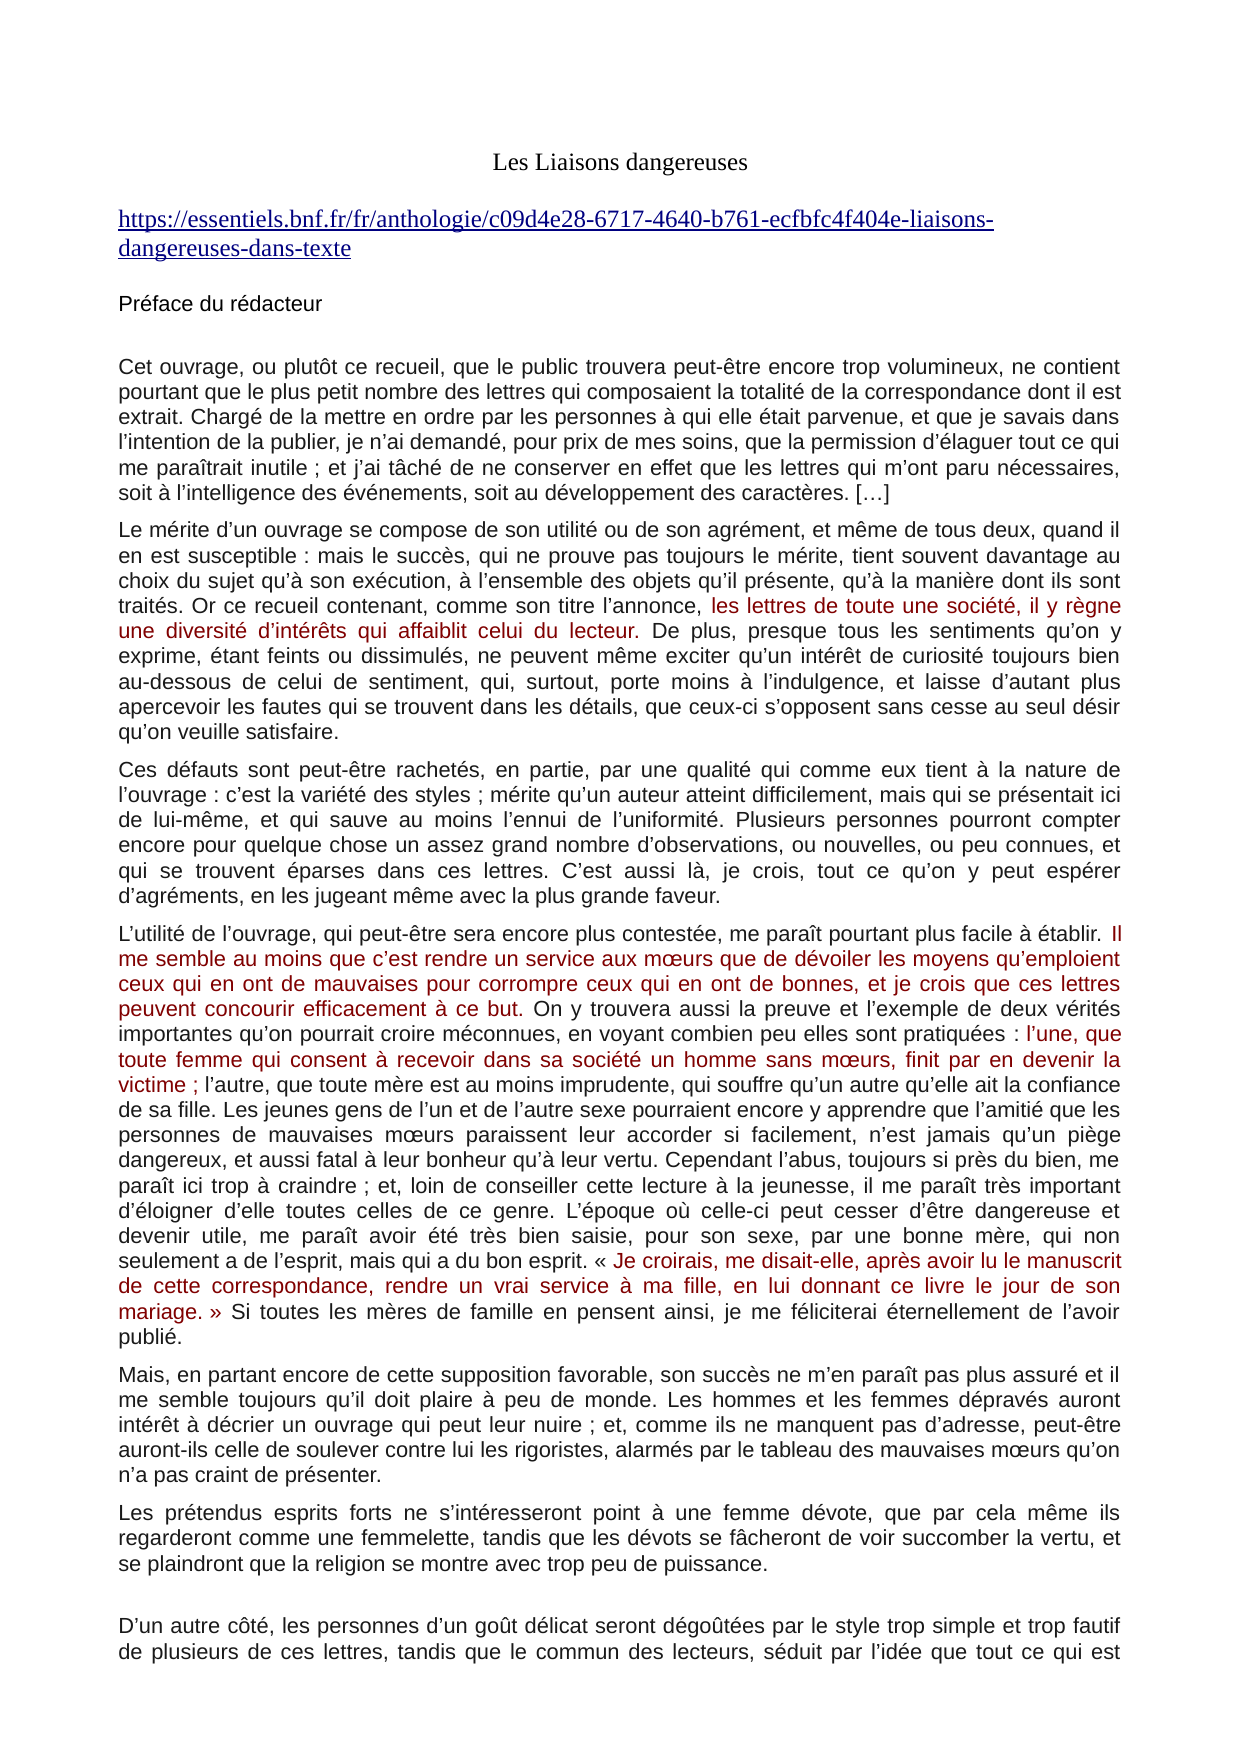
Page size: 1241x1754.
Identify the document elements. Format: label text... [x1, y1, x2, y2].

text Préface du rédacteur [118, 291, 1122, 316]
text Les Liaisons dangereuses [118, 147, 1122, 176]
text Cet ouvrage, ou plutôt ce recueil, que le public trouvera peut-être encore trop volumineux, ne contient pourtant que le plus petit nombre des lettres qui composaient la totalité de la correspondance dont il est extrait. Chargé de la mettre en ordre par les personnes à qui elle était parvenue, et que je savais dans l’intention de la publier, je n’ai demandé, pour prix de mes soins, que la permission d’élaguer tout ce qui me paraîtrait inutile ; et j’ai tâché de ne conserver en effet que les lettres qui m’ont paru nécessaires, soit à l’intelligence des événements, soit au développement des caractères. […] [118, 353, 1122, 505]
text D’un autre côté, les personnes d’un goût délicat seront dégoûtées par le style trop simple et trop fautif de plusieurs de ces lettres, tandis que le commun des lecteurs, séduit par l’idée que tout ce qui est [118, 1588, 1122, 1664]
text Mais, en partant encore de cette supposition favorable, son succès ne m’en paraît pas plus assuré et il me semble toujours qu’il doit plaire à peu de monde. Les hommes et les femmes dépravés auront intérêt à décrier un ouvrage qui peut leur nuire ; et, comme ils ne manquent pas d’adresse, peut-être auront-ils celle de soulever contre lui les rigoristes, alarmés par le tableau des mauvaises mœurs qu’on n’a pas craint de présenter. [118, 1361, 1122, 1487]
text L’utilité de l’ouvrage, qui peut-être sera encore plus contestée, me paraît pourtant plus facile à établir. Il me semble au moins que c’est rendre un service aux mœurs que de dévoiler les moyens qu’emploient ceux qui en ont de mauvaises pour corrompre ceux qui en ont de bonnes, et je crois que ces lettres peuvent concourir efficacement à ce but. On y trouvera aussi la preuve et l’exemple de deux vérités importantes qu’on pourrait croire méconnues, en voyant combien peu elles sont pratiquées : l’une, que toute femme qui consent à recevoir dans sa société un homme sans mœurs, finit par en devenir la victime ; l’autre, que toute mère est au moins imprudente, qui souffre qu’un autre qu’elle ait la confiance de sa fille. Les jeunes gens de l’un et de l’autre sexe pourraient encore y apprendre que l’amitié que les personnes de mauvaises mœurs paraissent leur accorder si facilement, n’est jamais qu’un piège dangereux, et aussi fatal à leur bonheur qu’à leur vertu. Cependant l’abus, toujours si près du bien, me paraît ici trop à craindre ; et, loin de conseiller cette lecture à la jeunesse, il me paraît très important d’éloigner d’elle toutes celles de ce genre. L’époque où celle-ci peut cesser d’être dangereuse et devenir utile, me paraît avoir été très bien saisie, pour son sexe, par une bonne mère, qui non seulement a de l’esprit, mais qui a du bon esprit. « Je croirais, me disait-elle, après avoir lu le manuscrit de cette correspondance, rendre un vrai service à ma fille, en lui donnant ce livre le jour de son mariage. » Si toutes les mères de famille en pensent ainsi, je me féliciterai éternellement de l’avoir publié. [118, 920, 1122, 1349]
text Les prétendus esprits forts ne s’intéresseront point à une femme dévote, que par cela même ils regarderont comme une femmelette, tandis que les dévots se fâcheront de voir succomber la vertu, et se plaindront que la religion se montre avec trop peu de puissance. [118, 1500, 1122, 1576]
text https://essentiels.bnf.fr/fr/anthologie/c09d4e28-6717-4640-b761-ecfbfc4f404e-liaisons-dangereuses-dans-texte [118, 204, 1122, 262]
text Ces défauts sont peut-être rachetés, en partie, par une qualité qui comme eux tient à la nature de l’ouvrage : c’est la variété des styles ; mérite qu’un auteur atteint difficilement, mais qui se présentait ici de lui-même, et qui sauve au moins l’ennui de l’uniformité. Plusieurs personnes pourront compter encore pour quelque chose un assez grand nombre d’observations, ou nouvelles, ou peu connues, et qui se trouvent éparses dans ces lettres. C’est aussi là, je crois, tout ce qu’on y peut espérer d’agréments, en les jugeant même avec la plus grande faveur. [118, 757, 1122, 908]
text Le mérite d’un ouvrage se compose de son utilité ou de son agrément, et même de tous deux, quand il en est susceptible : mais le succès, qui ne prouve pas toujours le mérite, tient souvent davantage au choix du sujet qu’à son exécution, à l’ensemble des objets qu’il présente, qu’à la manière dont ils sont traités. Or ce recueil contenant, comme son titre l’annonce, les lettres de toute une société, il y règne une diversité d’intérêts qui affaiblit celui du lecteur. De plus, presque tous les sentiments qu’on y exprime, étant feints ou dissimulés, ne peuvent même exciter qu’un intérêt de curiosité toujours bien au-dessous de celui de sentiment, qui, surtout, porte moins à l’indulgence, et laisse d’autant plus apercevoir les fautes qui se trouvent dans les détails, que ceux-ci s’opposent sans cesse au seul désir qu’on veuille satisfaire. [118, 517, 1122, 744]
